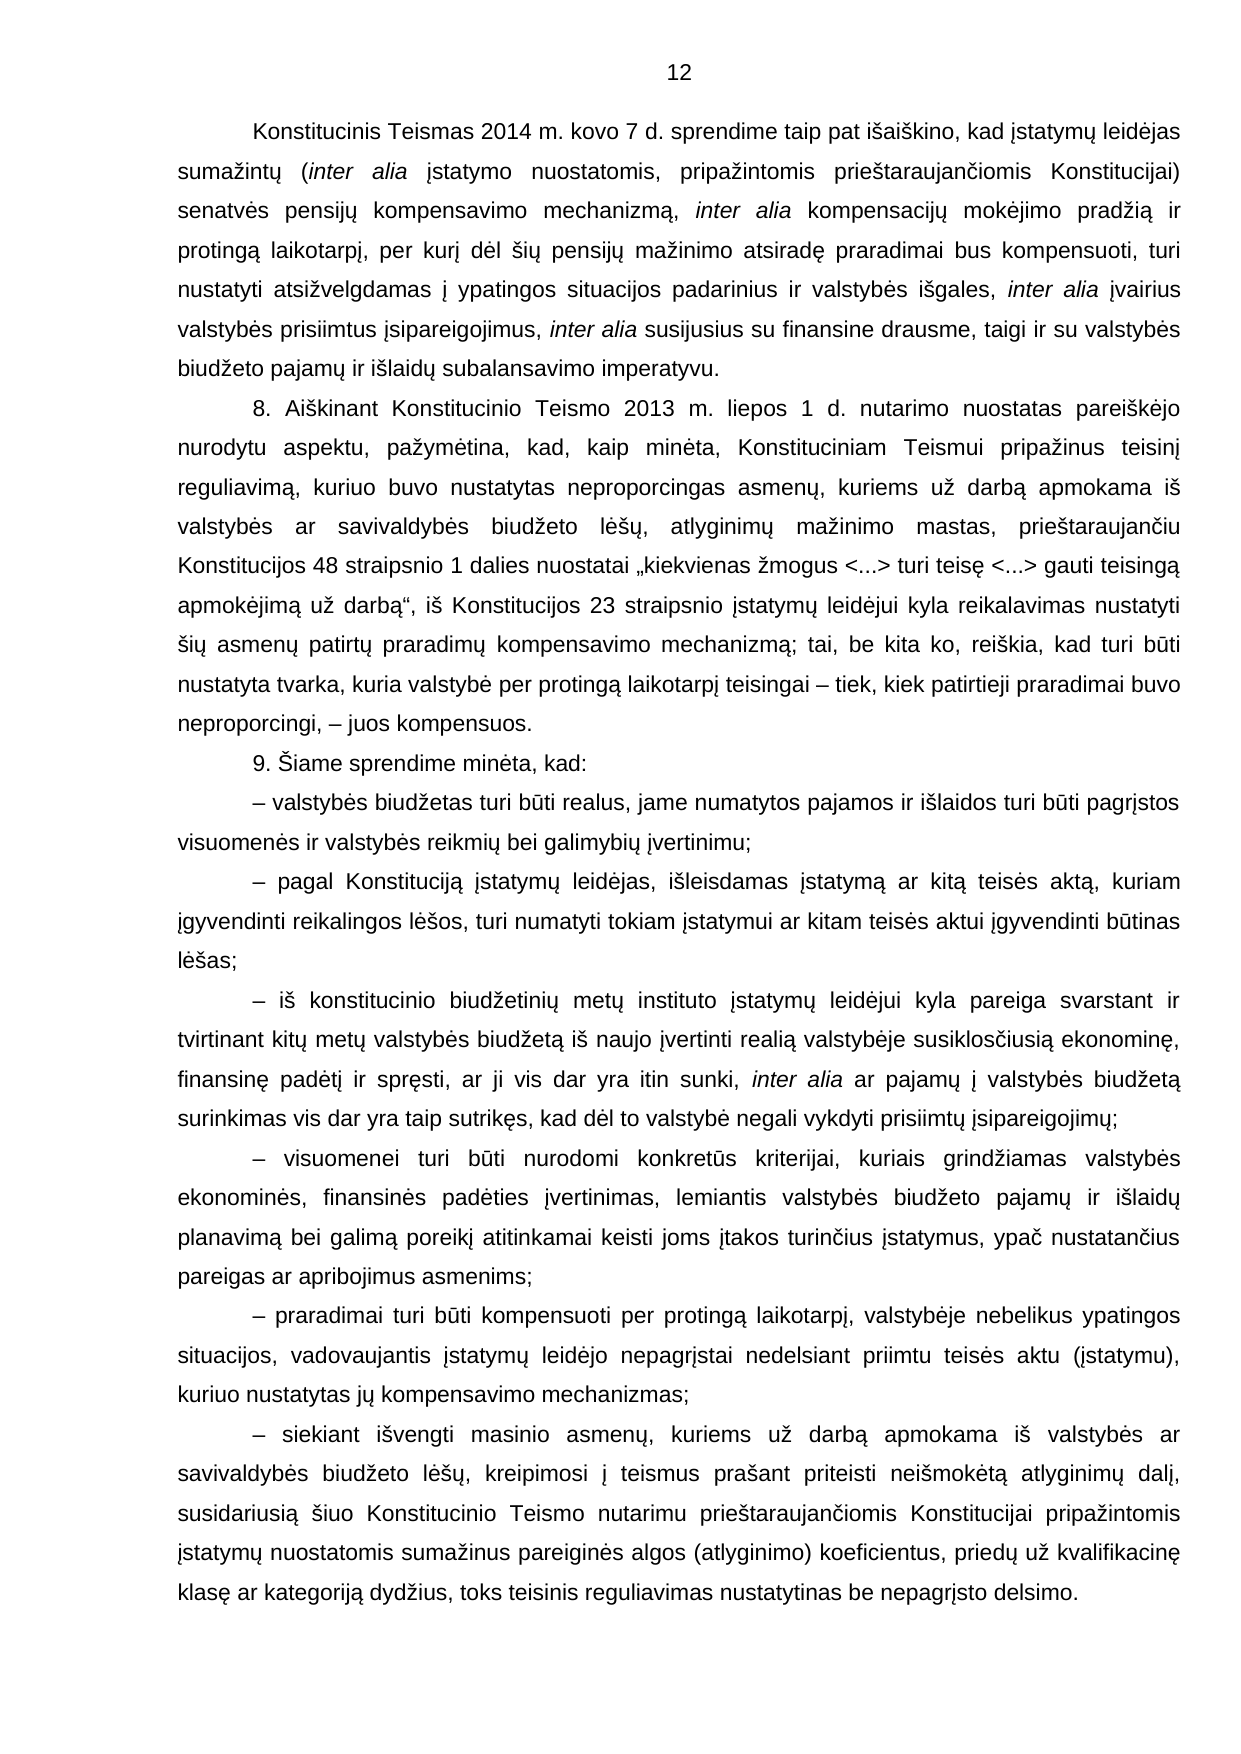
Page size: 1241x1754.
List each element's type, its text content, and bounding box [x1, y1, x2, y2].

text – praradimai turi būti kompensuoti per protingą laikotarpį, valstybėje nebelikus ypatingos situacijos, vadovaujantis įstatymų leidėjo nepagrįstai nedelsiant priimtu teisės aktu (įstatymu), kuriuo nustatytas jų kompensavimo mechanizmas; [177, 1302, 1181, 1408]
text 8. Aiškinant Konstitucinio Teismo 2013 m. liepos 1 d. nutarimo nuostatas pareiškėjo nurodytu aspektu, pažymėtina, kad, kaip minėta, Konstituciniam Teismui pripažinus teisinį reguliavimą, kuriuo buvo nustatytas neproporcingas asmenų, kuriems už darbą apmokama iš valstybės ar savivaldybės biudžeto lėšų, atlyginimų mažinimo mastas, prieštaraujančiu Konstitucijos 48 straipsnio 1 dalies nuostatai „kiekvienas žmogus <...> turi teisę <...> gauti teisingą apmokėjimą už darbą“, iš Konstitucijos 23 straipsnio įstatymų leidėjui kyla reikalavimas nustatyti šių asmenų patirtų praradimų kompensavimo mechanizmą; tai, be kita ko, reiškia, kad turi būti nustatyta tvarka, kuria valstybė per protingą laikotarpį teisingai – tiek, kiek patirtieji praradimai buvo neproporcingi, – juos kompensuos. [177, 394, 1181, 737]
text Konstitucinis Teismas 2014 m. kovo 7 d. sprendime taip pat išaiškino, kad įstatymų leidėjas sumažintų (inter alia įstatymo nuostatomis, pripažintomis prieštaraujančiomis Konstitucijai) senatvės pensijų kompensavimo mechanizmą, inter alia kompensacijų mokėjimo pradžią ir protingą laikotarpį, per kurį dėl šių pensijų mažinimo atsiradę praradimai bus kompensuoti, turi nustatyti atsižvelgdamas į ypatingos situacijos padarinius ir valstybės išgales, inter alia įvairius valstybės prisiimtus įsipareigojimus, inter alia susijusius su finansine drausme, taigi ir su valstybės biudžeto pajamų ir išlaidų subalansavimo imperatyvu. [177, 118, 1181, 381]
text – valstybės biudžetas turi būti realus, jame numatytos pajamos ir išlaidos turi būti pagrįstos visuomenės ir valstybės reikmių bei galimybių įvertinimu; [177, 789, 1181, 855]
text 9. Šiame sprendime minėta, kad: [177, 750, 1181, 776]
text – siekiant išvengti masinio asmenų, kuriems už darbą apmokama iš valstybės ar savivaldybės biudžeto lėšų, kreipimosi į teismus prašant priteisti neišmokėtą atlyginimų dalį, susidariusią šiuo Konstitucinio Teismo nutarimu prieštaraujančiomis Konstitucijai pripažintomis įstatymų nuostatomis sumažinus pareiginės algos (atlyginimo) koeficientus, priedų už kvalifikacinę klasę ar kategoriją dydžius, toks teisinis reguliavimas nustatytinas be nepagrįsto delsimo. [177, 1421, 1181, 1605]
text – iš konstitucinio biudžetinių metų instituto įstatymų leidėjui kyla pareiga svarstant ir tvirtinant kitų metų valstybės biudžetą iš naujo įvertinti realią valstybėje susiklosčiusią ekonominę, finansinę padėtį ir spręsti, ar ji vis dar yra itin sunki, inter alia ar pajamų į valstybės biudžetą surinkimas vis dar yra taip sutrikęs, kad dėl to valstybė negali vykdyti prisiimtų įsipareigojimų; [177, 987, 1181, 1131]
text – pagal Konstituciją įstatymų leidėjas, išleisdamas įstatymą ar kitą teisės aktą, kuriam įgyvendinti reikalingos lėšos, turi numatyti tokiam įstatymui ar kitam teisės aktui įgyvendinti būtinas lėšas; [177, 868, 1181, 973]
text – visuomenei turi būti nurodomi konkretūs kriterijai, kuriais grindžiamas valstybės ekonominės, finansinės padėties įvertinimas, lemiantis valstybės biudžeto pajamų ir išlaidų planavimą bei galimą poreikį atitinkamai keisti joms įtakos turinčius įstatymus, ypač nustatančius pareigas ar apribojimus asmenims; [177, 1144, 1181, 1289]
